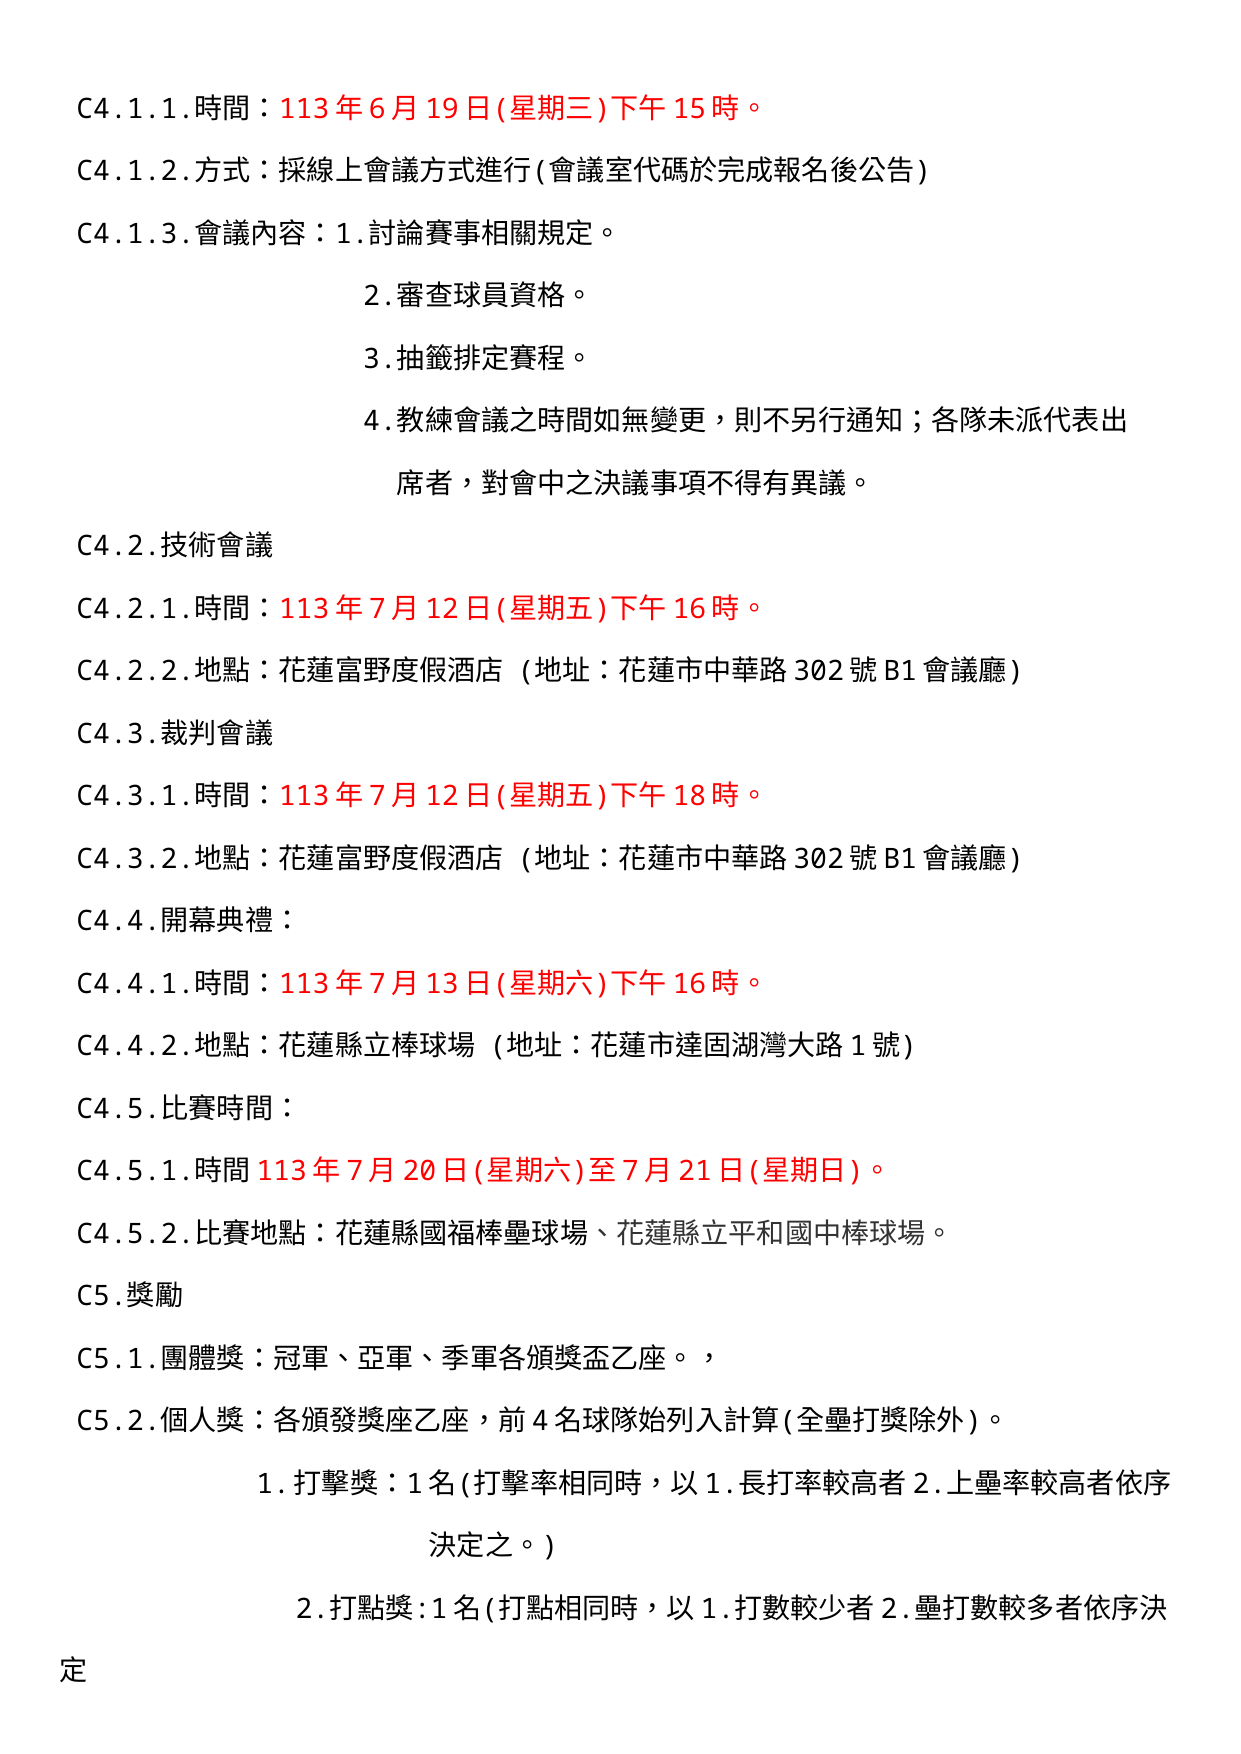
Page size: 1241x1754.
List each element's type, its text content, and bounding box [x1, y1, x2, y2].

text 4.教練會議之時間如無變更，則不另行通知；各隊未派代表出 [59, 377, 1181, 439]
text C4.2.1.時間：113年7月12日(星期五)下午16時。 [59, 564, 1181, 627]
text 2.打點獎:1名(打點相同時，以1.打數較少者2.壘打數較多者依序決定 [59, 1564, 1181, 1689]
text C4.2.技術會議 [59, 502, 1181, 564]
text C4.3.裁判會議 [59, 689, 1181, 752]
text 2.審查球員資格。 [59, 252, 1181, 314]
text C5.獎勵 [59, 1252, 1181, 1314]
text C4.4.2.地點：花蓮縣立棒球場 (地址：花蓮市達固湖灣大路1號) [59, 1002, 1181, 1064]
text C4.1.2.方式：採線上會議方式進行(會議室代碼於完成報名後公告) [59, 127, 1181, 189]
text C4.4.開幕典禮： [59, 877, 1181, 939]
text C4.2.2.地點：花蓮富野度假酒店 (地址：花蓮市中華路302號B1會議廳) [59, 627, 1181, 689]
text C4.5.1.時間113年7月20日(星期六)至7月21日(星期日)。 [59, 1127, 1181, 1189]
text C4.5.比賽時間： [59, 1064, 1181, 1127]
text C5.2.個人獎：各頒發獎座乙座，前4名球隊始列入計算(全壘打獎除外)。 [59, 1377, 1181, 1439]
text C4.5.2.比賽地點：花蓮縣國福棒壘球場、花蓮縣立平和國中棒球場。 [59, 1189, 1181, 1252]
text C4.1.3.會議內容：1.討論賽事相關規定。 [59, 189, 1181, 252]
text 席者，對會中之決議事項不得有異議。 [59, 439, 1181, 502]
text 3.抽籤排定賽程。 [59, 314, 1181, 377]
text C4.1.1.時間：113年6月19日(星期三)下午15時。 [59, 64, 1181, 127]
text C4.3.1.時間：113年7月12日(星期五)下午18時。 [59, 752, 1181, 814]
text 決定之。) [293, 1502, 1181, 1564]
list 打擊獎：1名(打擊率相同時，以1.長打率較高者2.上壘率較高者依序 [256, 1439, 1181, 1502]
text C4.4.1.時間：113年7月13日(星期六)下午16時。 [59, 939, 1181, 1002]
text C5.1.團體獎：冠軍、亞軍、季軍各頒獎盃乙座。， [59, 1314, 1181, 1377]
text C4.3.2.地點：花蓮富野度假酒店 (地址：花蓮市中華路302號B1會議廳) [59, 814, 1181, 877]
